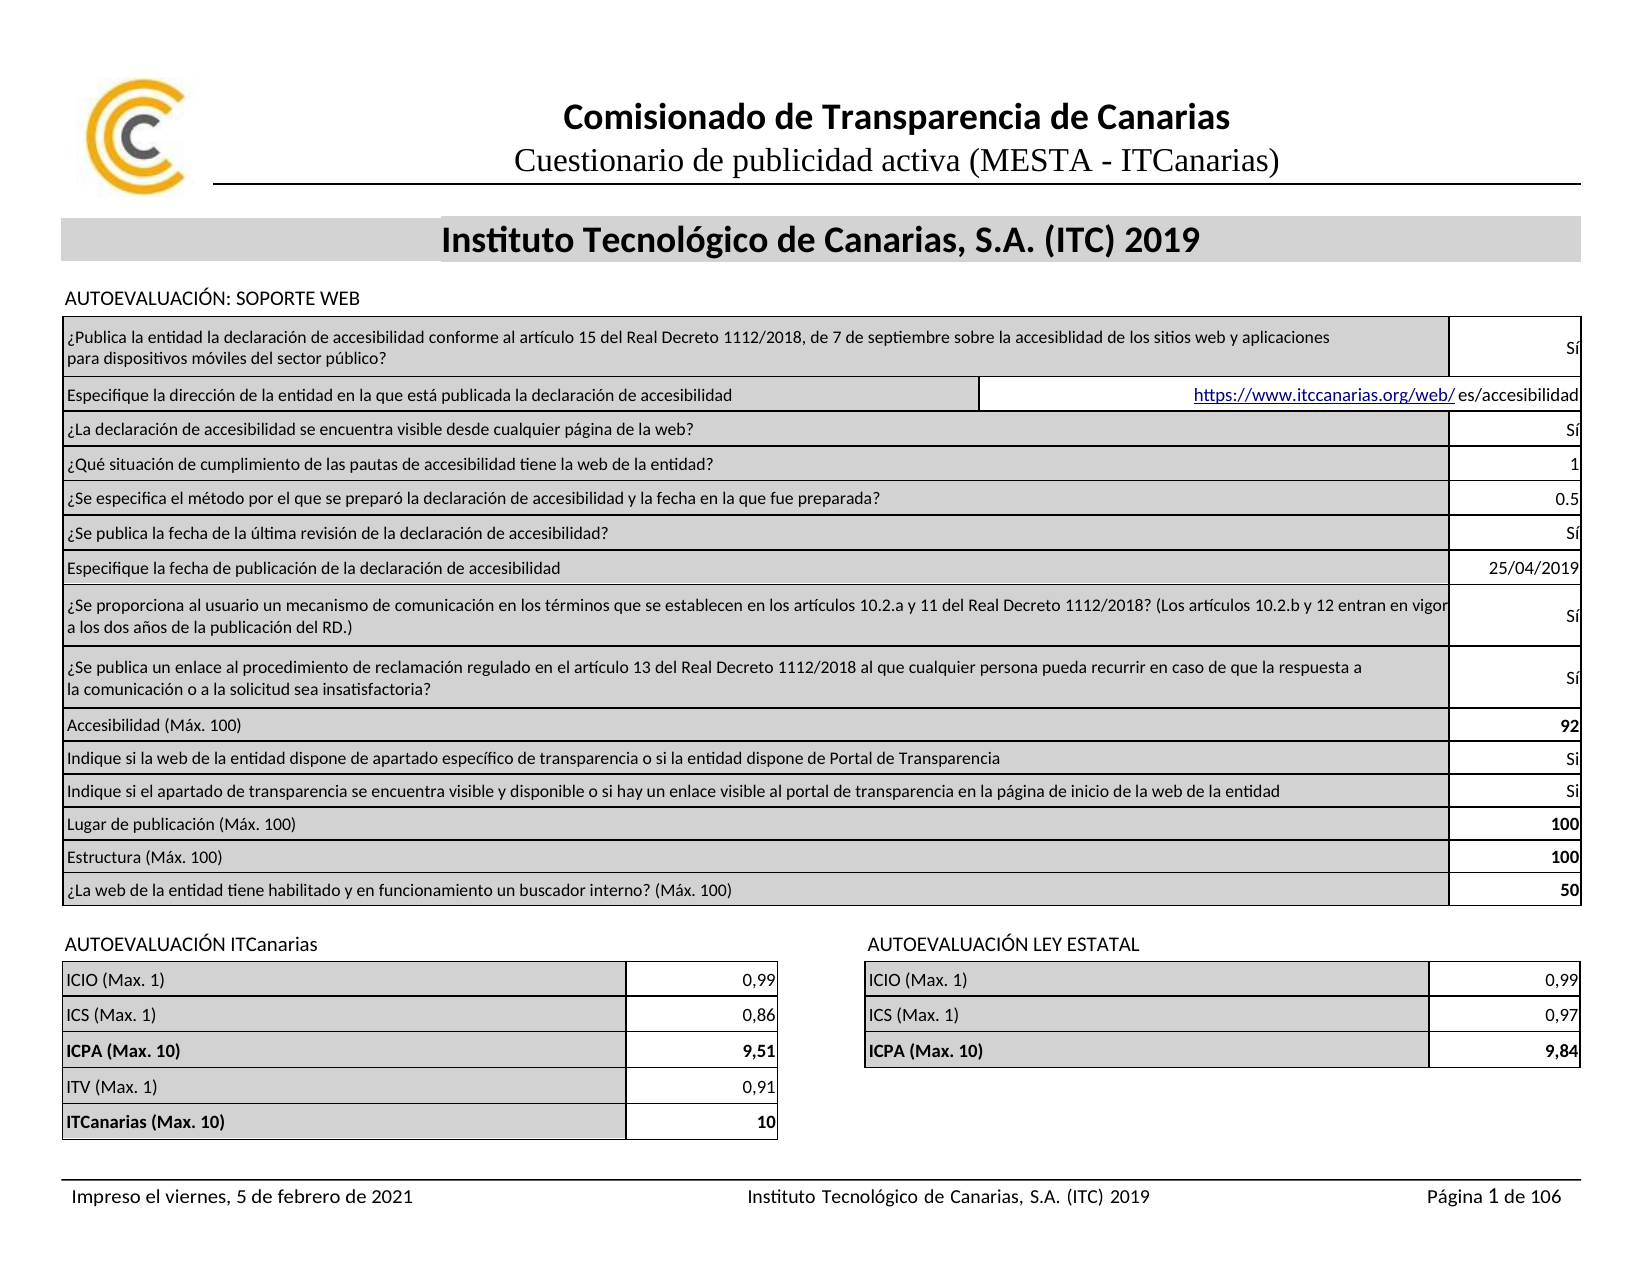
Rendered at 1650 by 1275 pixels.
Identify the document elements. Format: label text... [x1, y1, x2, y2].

text Instituto Tecnológico de Canarias, S.A. (ITC) 2019 [61, 216, 1594, 262]
table_header ICIO (Max. 1) [63, 962, 625, 995]
table_cell ¿Se publica la fecha de la última revisión de la declaración de accesibilidad? [64, 516, 1448, 549]
table_cell 10 [627, 1104, 777, 1138]
table_cell Sí [1450, 412, 1580, 445]
table_cell ICS (Max. 1) [63, 997, 625, 1031]
table_cell 50 [1450, 873, 1580, 905]
table_cell ¿La declaración de accesibilidad se encuentra visible desde cualquier página de la web? [64, 412, 1448, 445]
table_cell 92 [1450, 709, 1580, 740]
table_cell Sí [1450, 585, 1580, 645]
table_cell Lugar de publicación (Máx. 100) [64, 808, 1448, 839]
table_cell 9,84 [1430, 1032, 1579, 1067]
table_cell 0,91 [627, 1068, 777, 1103]
table_cell ¿Se especifica el método por el que se preparó la declaración de accesibilidad y la fecha en la que fue preparada? [64, 481, 1448, 514]
table_cell 1 [1450, 447, 1580, 480]
table_cell ¿Se proporciona al usuario un mecanismo de comunicación en los términos que se establecen en los artículos 10.2.a y 11 del Real Decreto 1112/2018? (Los artículos 10.2.b y 12 entran en vigor a los dos años de la publicación del RD.) [64, 585, 1448, 645]
table_cell ICPA (Max. 10) [866, 1032, 1428, 1067]
text AUTOEVALUACIÓN ITCanarias AUTOEVALUACIÓN LEY ESTATAL [64, 931, 1594, 957]
table_header ICIO (Max. 1) [866, 962, 1428, 995]
table_cell es/accesibilidad [1449, 377, 1580, 410]
table_cell ¿Qué situación de cumplimiento de las pautas de accesibilidad tiene la web de la entidad? [64, 447, 1448, 480]
table_cell ¿La web de la entidad tiene habilitado y en funcionamiento un buscador interno? (Máx. 100) [64, 873, 1448, 905]
table_cell ITV (Max. 1) [63, 1068, 625, 1103]
text [61, 961, 779, 1148]
table_header ¿Publica la entidad la declaración de accesibilidad conforme al artículo 15 del Real Decreto 1112/2018, de 7 de septiembre sobre la accesiblidad de los sitios web y aplicaciones para dispositivos móviles del sector público? [64, 317, 1448, 376]
table_cell Accesibilidad (Máx. 100) [64, 709, 1448, 740]
table_cell ICS (Max. 1) [866, 997, 1428, 1031]
table_cell 100 [1450, 808, 1580, 839]
table_cell 100 [1450, 841, 1580, 872]
table_cell Especifique la dirección de la entidad en la que está publicada la declaración de accesibilidad [64, 377, 978, 410]
table_cell 9,51 [627, 1032, 777, 1067]
table_cell Si [1450, 775, 1580, 806]
table_cell ICPA (Max. 10) [63, 1032, 625, 1067]
table_cell Si [1450, 742, 1580, 773]
table_cell ¿Se publica un enlace al procedimiento de reclamación regulado en el artículo 13 del Real Decreto 1112/2018 al que cualquier persona pueda recurrir en caso de que la respuesta a la comunicación o a la solicitud sea insatisfactoria? [64, 647, 1448, 707]
table_header Sí [1450, 317, 1580, 376]
table_cell Indique si el apartado de transparencia se encuentra visible y disponible o si hay un enlace visible al portal de transparencia en la página de inicio de la web de la entidad [64, 775, 1448, 806]
table_cell ITCanarias (Max. 10) [63, 1104, 625, 1138]
table_cell Especifique la fecha de publicación de la declaración de accesibilidad [64, 551, 1448, 583]
table_cell https://www.itccanarias.org/web/ [980, 377, 1449, 410]
table_header 0,99 [627, 962, 777, 995]
table_cell Sí [1450, 516, 1580, 549]
text AUTOEVALUACIÓN: SOPORTE WEB [64, 286, 1594, 311]
table_cell 0.5 [1450, 481, 1580, 514]
table_header 0,99 [1430, 962, 1579, 995]
table_cell Sí [1450, 647, 1580, 707]
table_cell Estructura (Máx. 100) [64, 841, 1448, 872]
text [864, 961, 1582, 1073]
table_cell Indique si la web de la entidad dispone de apartado específico de transparencia o si la entidad dispone de Portal de Transparencia [64, 742, 1448, 773]
table_cell 25/04/2019 [1450, 551, 1580, 583]
table_cell 0,97 [1430, 997, 1579, 1031]
table_cell 0,86 [627, 997, 777, 1031]
